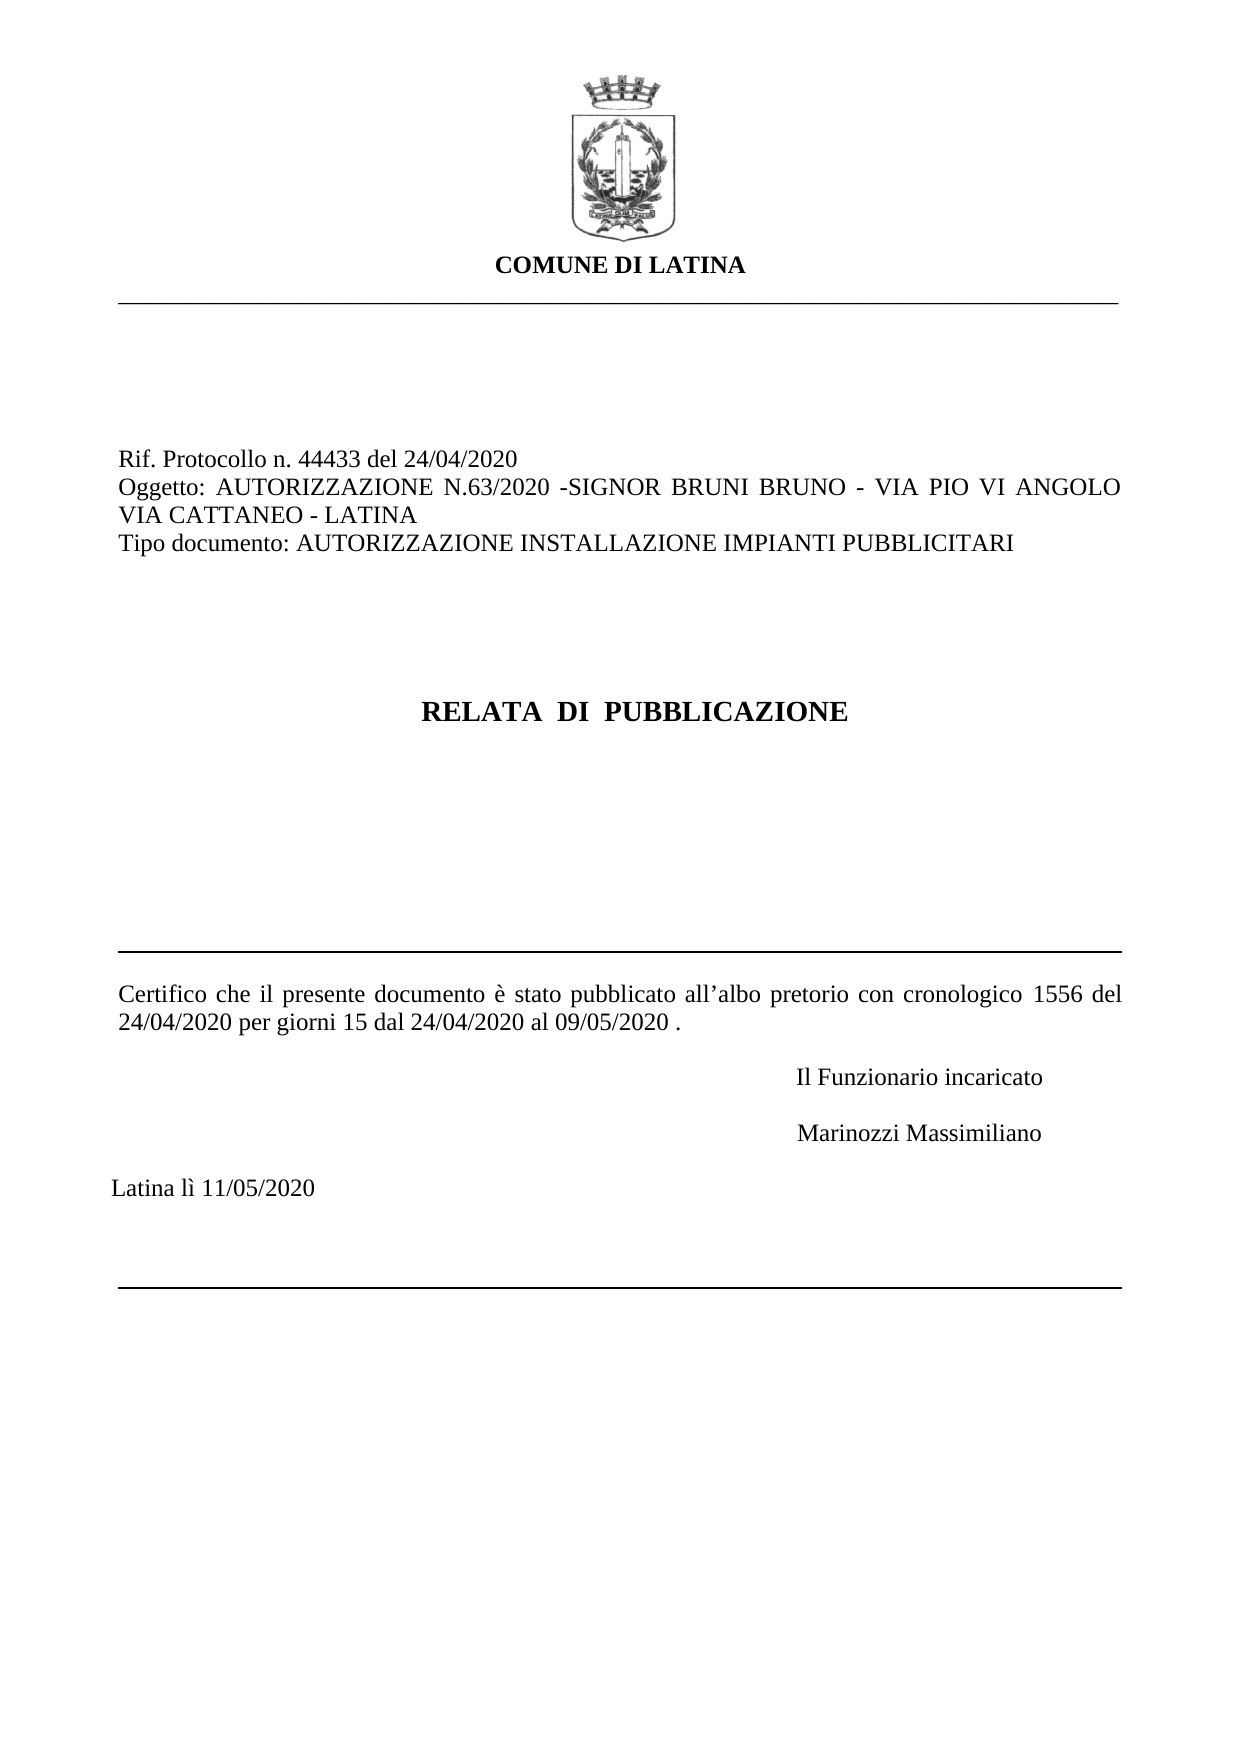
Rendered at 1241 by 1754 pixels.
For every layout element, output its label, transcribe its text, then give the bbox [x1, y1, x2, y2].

table_header [591, 1063, 692, 1091]
table_cell [692, 1174, 709, 1202]
table_header [692, 1063, 709, 1091]
table_cell [709, 1174, 1129, 1202]
table_cell [111, 1119, 591, 1146]
table_cell [591, 1174, 692, 1202]
table_header [111, 1063, 591, 1091]
table_cell [591, 1146, 692, 1174]
table_cell [591, 1119, 692, 1146]
table_cell [692, 1119, 709, 1146]
table_header Il Funzionario incaricato [709, 1063, 1129, 1091]
picture [556, 75, 685, 252]
text Tipo documento: AUTORIZZAZIONE INSTALLAZIONE IMPIANTI PUBBLICITARI [118, 529, 1122, 556]
table_cell [692, 1146, 709, 1174]
table_cell Marinozzi Massimiliano [709, 1119, 1129, 1146]
subtitle RELATA DI PUBBLICAZIONE [118, 695, 1122, 727]
text Rif. Protocollo n. 44433 del 24/04/2020 [118, 446, 1122, 473]
table_cell [709, 1091, 1129, 1119]
table_cell [591, 1091, 692, 1119]
text Oggetto: AUTORIZZAZIONE N.63/2020 -SIGNOR BRUNI BRUNO - VIA PIO VI ANGOLO VIA CATTANEO - LATINA [118, 473, 1122, 529]
table_cell [111, 1091, 591, 1119]
table_cell [692, 1091, 709, 1119]
table_cell Latina lì 11/05/2020 [111, 1174, 591, 1202]
text Certifico che il presente documento è stato pubblicato all’albo pretorio con cronologico 1556 del 24/04/2020 per giorni 15 dal 24/04/2020 al 09/05/2020 . [118, 980, 1122, 1036]
table_cell [709, 1146, 1129, 1174]
table_cell [111, 1146, 591, 1174]
